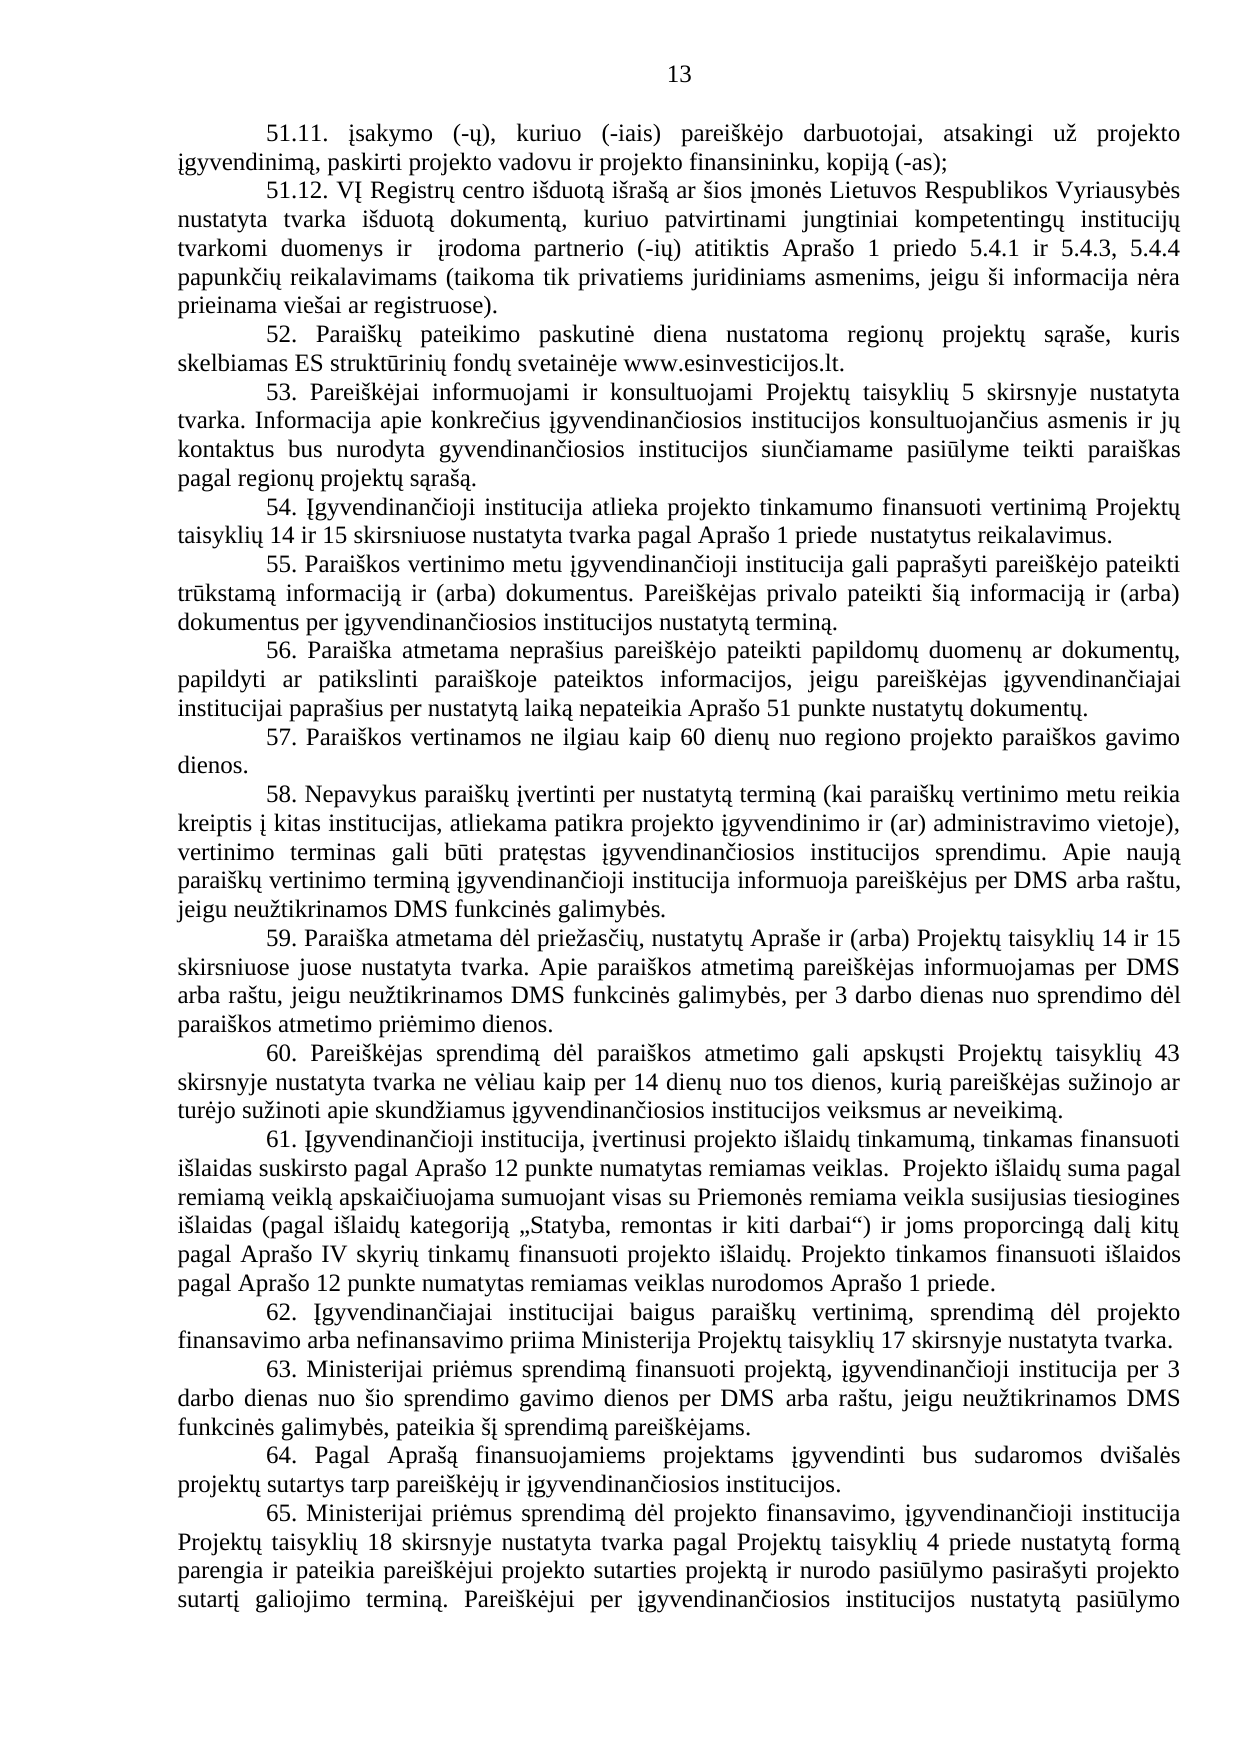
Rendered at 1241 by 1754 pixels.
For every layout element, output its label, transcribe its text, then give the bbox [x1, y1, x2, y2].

text 64. Pagal Aprašą finansuojamiems projektams įgyvendinti bus sudaromos dvišalės projektų sutartys tarp pareiškėjų ir įgyvendinančiosios institucijos. [177, 1441, 1181, 1498]
text 54. Įgyvendinančioji institucija atlieka projekto tinkamumo finansuoti vertinimą Projektų taisyklių 14 ir 15 skirsniuose nustatyta tvarka pagal Aprašo 1 priede nustatytus reikalavimus. [177, 492, 1181, 549]
text 58. Nepavykus paraiškų įvertinti per nustatytą terminą (kai paraiškų vertinimo metu reikia kreiptis į kitas institucijas, atliekama patikra projekto įgyvendinimo ir (ar) administravimo vietoje), vertinimo terminas gali būti pratęstas įgyvendinančiosios institucijos sprendimu. Apie naują paraiškų vertinimo terminą įgyvendinančioji institucija informuoja pareiškėjus per DMS arba raštu, jeigu neužtikrinamos DMS funkcinės galimybės. [177, 779, 1181, 923]
text 56. Paraiška atmetama neprašius pareiškėjo pateikti papildomų duomenų ar dokumentų, papildyti ar patikslinti paraiškoje pateiktos informacijos, jeigu pareiškėjas įgyvendinančiajai institucijai paprašius per nustatytą laiką nepateikia Aprašo 51 punkte nustatytų dokumentų. [177, 636, 1181, 722]
text 57. Paraiškos vertinamos ne ilgiau kaip 60 dienų nuo regiono projekto paraiškos gavimo dienos. [177, 722, 1181, 779]
text 55. Paraiškos vertinimo metu įgyvendinančioji institucija gali paprašyti pareiškėjo pateikti trūkstamą informaciją ir (arba) dokumentus. Pareiškėjas privalo pateikti šią informaciją ir (arba) dokumentus per įgyvendinančiosios institucijos nustatytą terminą. [177, 549, 1181, 636]
text 51.12. VĮ Registrų centro išduotą išrašą ar šios įmonės Lietuvos Respublikos Vyriausybės nustatyta tvarka išduotą dokumentą, kuriuo patvirtinami jungtiniai kompetentingų institucijų tvarkomi duomenys ir įrodoma partnerio (-ių) atitiktis Aprašo 1 priedo 5.4.1 ir 5.4.3, 5.4.4 papunkčių reikalavimams (taikoma tik privatiems juridiniams asmenims, jeigu ši informacija nėra prieinama viešai ar registruose). [177, 176, 1181, 319]
text 60. Pareiškėjas sprendimą dėl paraiškos atmetimo gali apskųsti Projektų taisyklių 43 skirsnyje nustatyta tvarka ne vėliau kaip per 14 dienų nuo tos dienos, kurią pareiškėjas sužinojo ar turėjo sužinoti apie skundžiamus įgyvendinančiosios institucijos veiksmus ar neveikimą. [177, 1038, 1181, 1124]
text 59. Paraiška atmetama dėl priežasčių, nustatytų Apraše ir (arba) Projektų taisyklių 14 ir 15 skirsniuose juose nustatyta tvarka. Apie paraiškos atmetimą pareiškėjas informuojamas per DMS arba raštu, jeigu neužtikrinamos DMS funkcinės galimybės, per 3 darbo dienas nuo sprendimo dėl paraiškos atmetimo priėmimo dienos. [177, 923, 1181, 1038]
text 51.11. įsakymo (-ų), kuriuo (-iais) pareiškėjo darbuotojai, atsakingi už projekto įgyvendinimą, paskirti projekto vadovu ir projekto finansininku, kopiją (-as); [177, 118, 1181, 176]
text 62. Įgyvendinančiajai institucijai baigus paraiškų vertinimą, sprendimą dėl projekto finansavimo arba nefinansavimo priima Ministerija Projektų taisyklių 17 skirsnyje nustatyta tvarka. [177, 1297, 1181, 1354]
text 52. Paraiškų pateikimo paskutinė diena nustatoma regionų projektų sąraše, kuris skelbiamas ES struktūrinių fondų svetainėje www.esinvesticijos.lt. [177, 319, 1181, 377]
text 53. Pareiškėjai informuojami ir konsultuojami Projektų taisyklių 5 skirsnyje nustatyta tvarka. Informacija apie konkrečius įgyvendinančiosios institucijos konsultuojančius asmenis ir jų kontaktus bus nurodyta gyvendinančiosios institucijos siunčiamame pasiūlyme teikti paraiškas pagal regionų projektų sąrašą. [177, 377, 1181, 492]
text 61. Įgyvendinančioji institucija, įvertinusi projekto išlaidų tinkamumą, tinkamas finansuoti išlaidas suskirsto pagal Aprašo 12 punkte numatytas remiamas veiklas. Projekto išlaidų suma pagal remiamą veiklą apskaičiuojama sumuojant visas su Priemonės remiama veikla susijusias tiesiogines išlaidas (pagal išlaidų kategoriją „Statyba, remontas ir kiti darbai“) ir joms proporcingą dalį kitų pagal Aprašo IV skyrių tinkamų finansuoti projekto išlaidų. Projekto tinkamos finansuoti išlaidos pagal Aprašo 12 punkte numatytas remiamas veiklas nurodomos Aprašo 1 priede. [177, 1124, 1181, 1297]
text 65. Ministerijai priėmus sprendimą dėl projekto finansavimo, įgyvendinančioji institucija Projektų taisyklių 18 skirsnyje nustatyta tvarka pagal Projektų taisyklių 4 priede nustatytą formą parengia ir pateikia pareiškėjui projekto sutarties projektą ir nurodo pasiūlymo pasirašyti projekto sutartį galiojimo terminą. Pareiškėjui per įgyvendinančiosios institucijos nustatytą pasiūlymo [177, 1498, 1181, 1613]
text 63. Ministerijai priėmus sprendimą finansuoti projektą, įgyvendinančioji institucija per 3 darbo dienas nuo šio sprendimo gavimo dienos per DMS arba raštu, jeigu neužtikrinamos DMS funkcinės galimybės, pateikia šį sprendimą pareiškėjams. [177, 1354, 1181, 1441]
